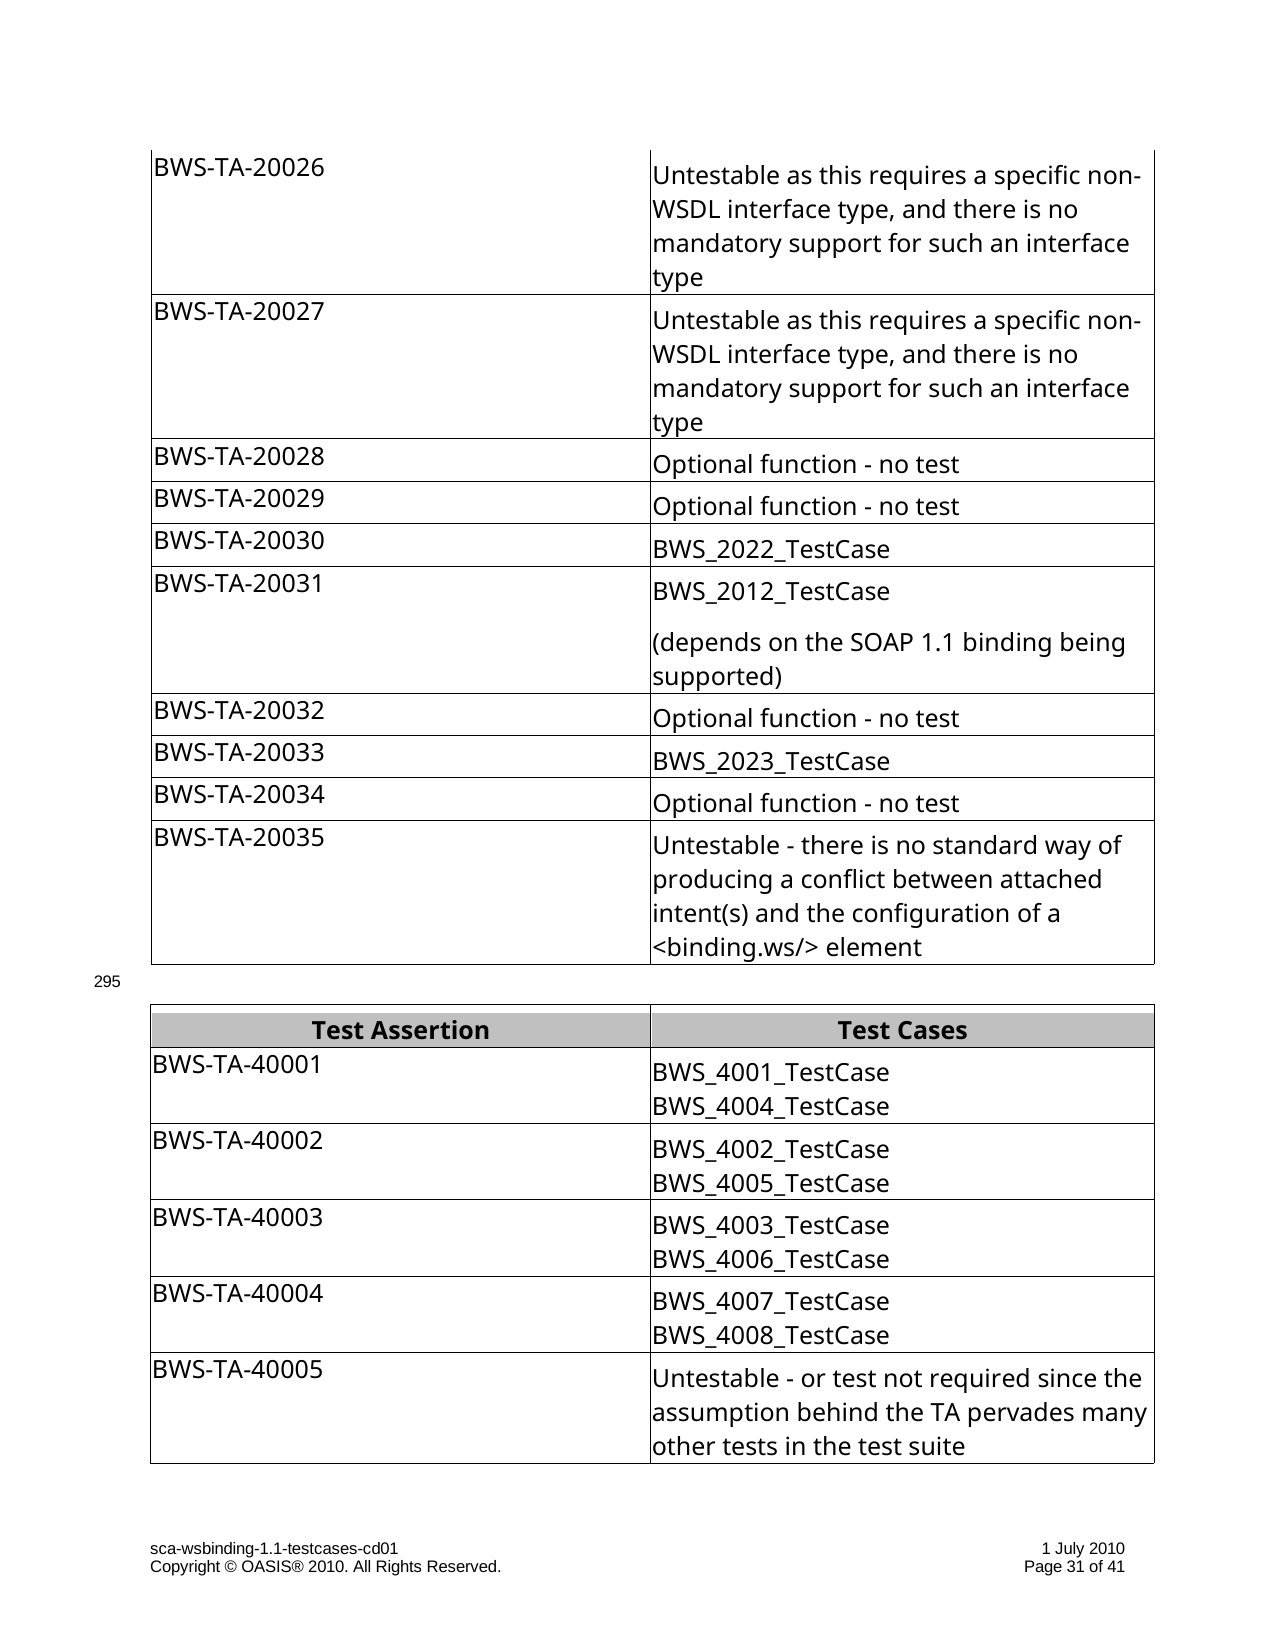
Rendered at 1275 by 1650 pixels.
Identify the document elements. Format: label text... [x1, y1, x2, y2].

table_cell Untestable - or test not required since the assumption behind the TA pervades many other tests in the test suite [651, 1353, 1154, 1463]
table_cell BWS_4001_TestCase BWS_4004_TestCase [651, 1048, 1154, 1123]
table_cell Optional function - no test [651, 778, 1154, 820]
table_cell BWS-TA-20034 [152, 778, 650, 820]
table_cell BWS-TA-20028 [152, 439, 650, 481]
table_cell BWS-TA-20027 [152, 295, 650, 438]
table_cell Optional function - no test [651, 694, 1154, 735]
table_header Test Assertion [151, 1005, 650, 1047]
table_cell BWS-TA-20030 [152, 524, 650, 566]
table_cell Untestable - there is no standard way of producing a conflict between attached intent(s) and the configuration of a <binding.ws/> element [651, 821, 1154, 964]
table_cell BWS_4002_TestCase BWS_4005_TestCase [651, 1124, 1154, 1199]
table_cell BWS-TA-20029 [152, 482, 650, 523]
table_cell BWS-TA-40001 [151, 1048, 650, 1123]
table_cell BWS_4007_TestCase BWS_4008_TestCase [651, 1277, 1154, 1352]
table_cell BWS-TA-40004 [151, 1277, 650, 1352]
table_cell BWS-TA-20033 [152, 736, 650, 777]
table_cell Untestable as this requires a specific non-WSDL interface type, and there is no mandatory support for such an interface type [651, 150, 1154, 294]
table_header Test Cases [651, 1005, 1154, 1047]
table_cell BWS-TA-40002 [151, 1124, 650, 1199]
table_cell BWS_2023_TestCase [651, 736, 1154, 777]
table_cell BWS_4003_TestCase BWS_4006_TestCase [651, 1200, 1154, 1276]
table_cell Optional function - no test [651, 439, 1154, 481]
table_cell BWS-TA-20035 [152, 821, 650, 964]
table_cell BWS-TA-20031 [152, 567, 650, 693]
table_cell Optional function - no test [651, 482, 1154, 523]
table_cell BWS_2012_TestCase (depends on the SOAP 1.1 binding being supported) [651, 567, 1154, 693]
table_cell BWS-TA-20032 [152, 694, 650, 735]
table_cell BWS-TA-40003 [151, 1200, 650, 1276]
table_cell Untestable as this requires a specific non-WSDL interface type, and there is no mandatory support for such an interface type [651, 295, 1154, 438]
table_cell BWS-TA-20026 [152, 150, 650, 294]
table_cell BWS-TA-40005 [151, 1353, 650, 1463]
table_cell BWS_2022_TestCase [651, 524, 1154, 566]
